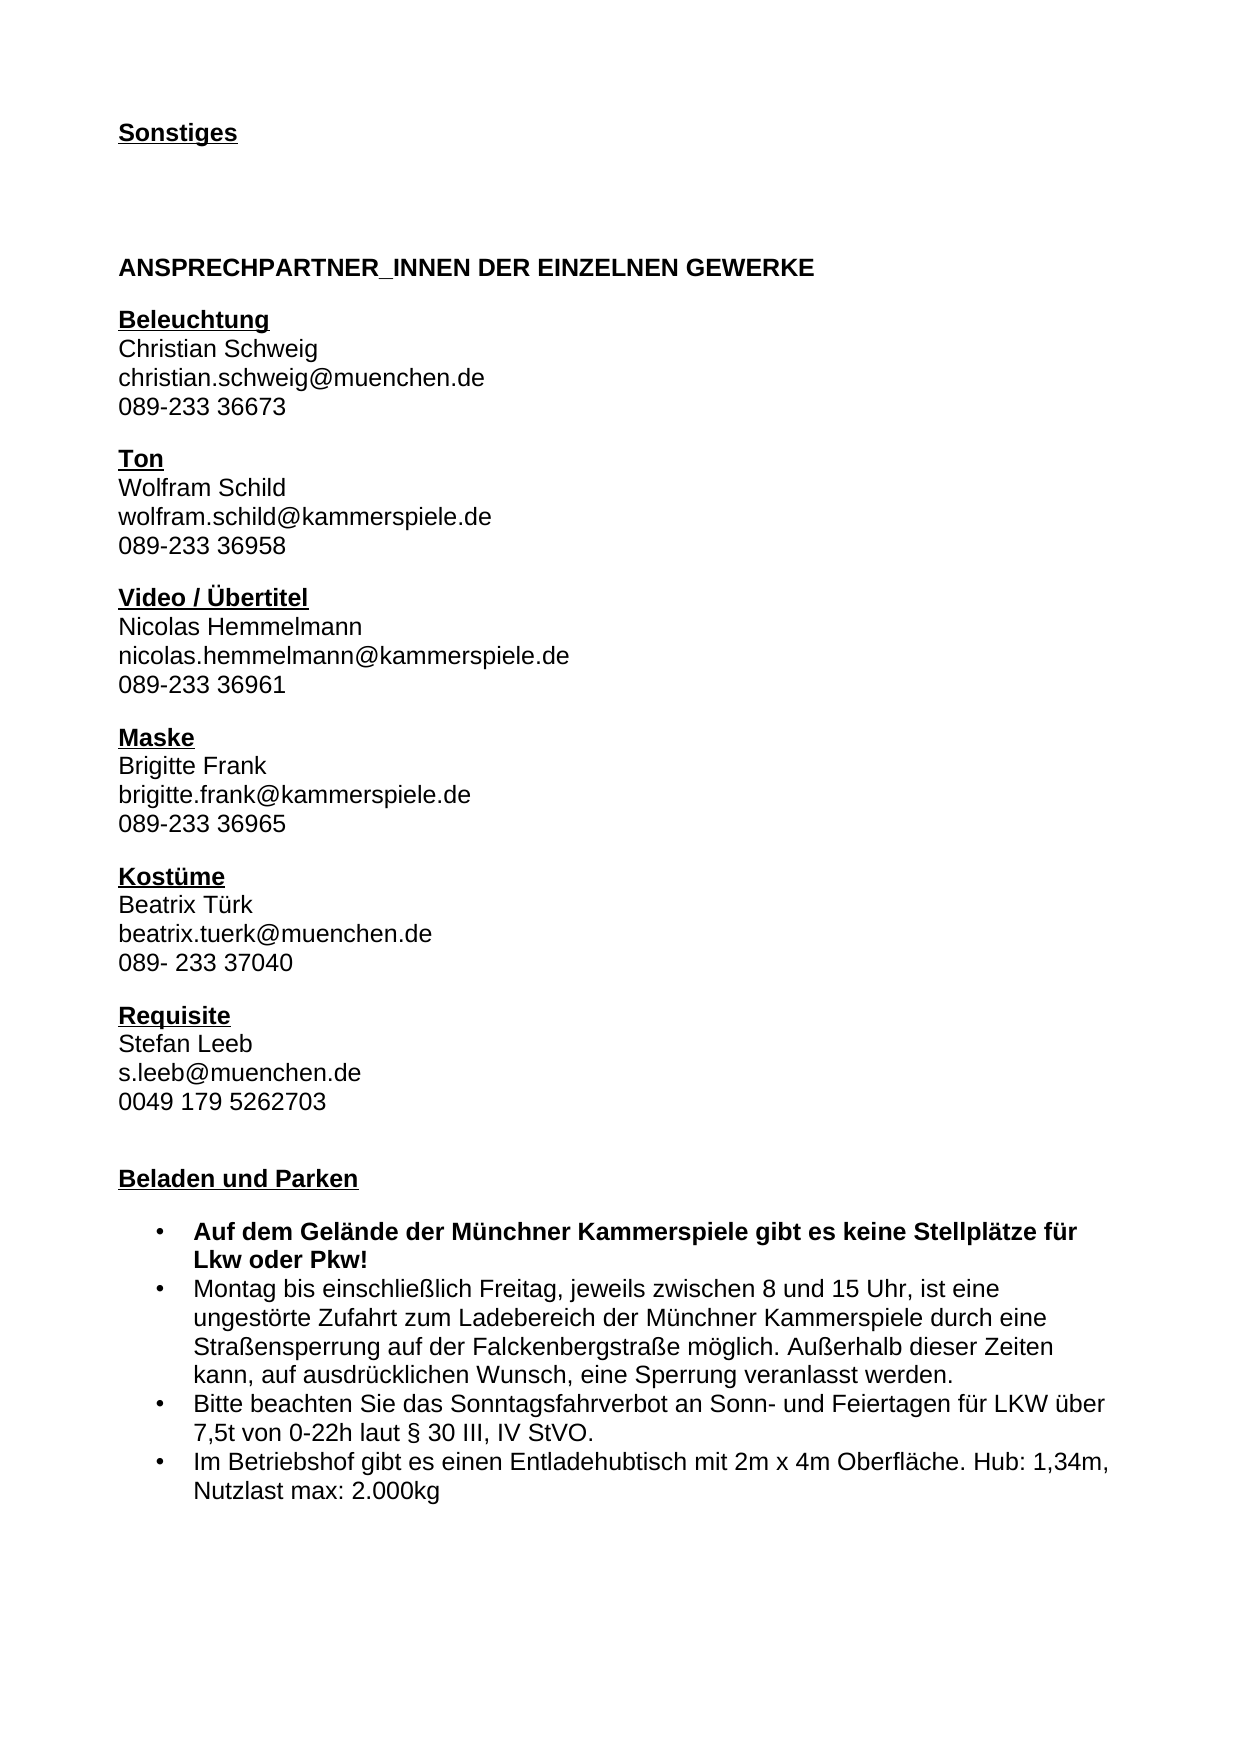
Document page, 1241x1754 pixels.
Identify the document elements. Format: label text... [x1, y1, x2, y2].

text Beladen und Parken [118, 1164, 1122, 1192]
text s.leeb@muenchen.de [118, 1058, 1122, 1087]
list Auf dem Gelände der Münchner Kammerspiele gibt es keine Stellplätze für Lkw oder Pkw! [156, 1217, 1122, 1274]
text 0049 179 5262703 [118, 1087, 1122, 1116]
text nicolas.hemmelmann@kammerspiele.de [118, 641, 1122, 670]
text Kostüme [118, 862, 1122, 890]
text Requisite [118, 1001, 1122, 1029]
list Montag bis einschließlich Freitag, jeweils zwischen 8 und 15 Uhr, ist eine ungestörte Zufahrt zum Ladebereich der Münchner Kammerspiele durch eine Straßensperrung auf der Falckenbergstraße möglich. Außerhalb dieser Zeiten kann, auf ausdrücklichen Wunsch, eine Sperrung veranlasst werden. [156, 1274, 1122, 1389]
text ANSPRECHPARTNER_INNEN DER EINZELNEN GEWERKE [118, 252, 1122, 281]
text Ton [118, 444, 1122, 473]
text Nicolas Hemmelmann [118, 612, 1122, 641]
text Brigitte Frank [118, 751, 1122, 780]
text beatrix.tuerk@muenchen.de [118, 919, 1122, 948]
text Wolfram Schild [118, 473, 1122, 502]
text Beleuchtung [118, 305, 1122, 334]
text wolfram.schild@kammerspiele.de [118, 502, 1122, 531]
text Christian Schweig [118, 334, 1122, 363]
text Stefan Leeb [118, 1029, 1122, 1058]
text Maske [118, 722, 1122, 751]
text 089-233 36673 [118, 392, 1122, 420]
list Bitte beachten Sie das Sonntagsfahrverbot an Sonn- und Feiertagen für LKW über 7,5t von 0-22h laut § 30 III, IV StVO. [156, 1389, 1122, 1447]
text Beatrix Türk [118, 890, 1122, 919]
text 089-233 36961 [118, 670, 1122, 698]
text 089-233 36958 [118, 531, 1122, 559]
text 089-233 36965 [118, 809, 1122, 837]
list Im Betriebshof gibt es einen Entladehubtisch mit 2m x 4m Oberfläche. Hub: 1,34m, Nutzlast max: 2.000kg [156, 1447, 1122, 1504]
text Sonstiges [118, 118, 1122, 147]
text brigitte.frank@kammerspiele.de [118, 780, 1122, 809]
text christian.schweig@muenchen.de [118, 363, 1122, 392]
text Video / Übertitel [118, 583, 1122, 612]
text 089- 233 37040 [118, 948, 1122, 977]
